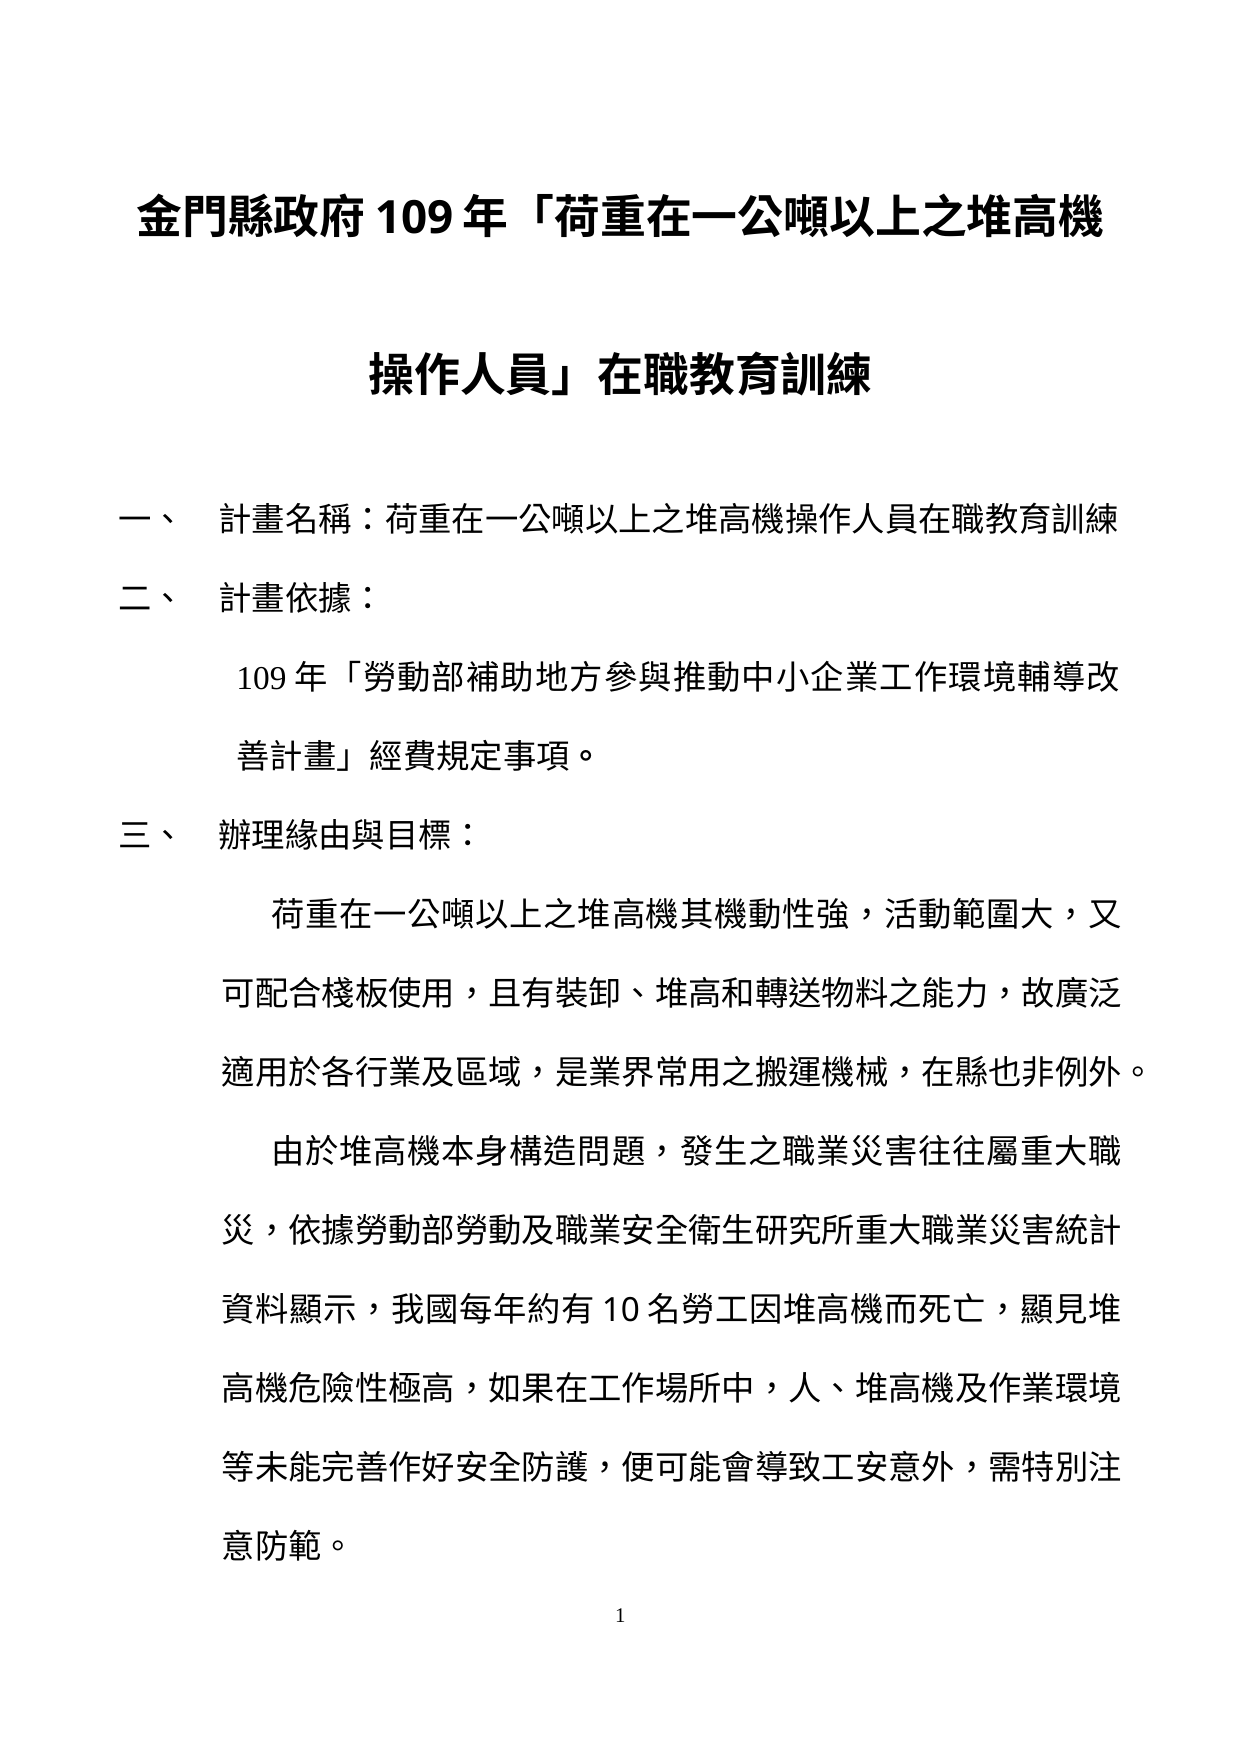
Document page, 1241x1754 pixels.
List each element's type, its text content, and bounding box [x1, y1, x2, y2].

text 由於堆高機本身構造問題，發生之職業災害往往屬重大職災，依據勞動部勞動及職業安全衛生研究所重大職業災害統計資料顯示，我國每年約有10名勞工因堆高機而死亡，顯見堆高機危險性極高，如果在工作場所中，人、堆高機及作業環境等未能完善作好安全防護，便可能會導致工安意外，需特別注意防範。 [221, 1101, 1122, 1574]
text 109年「勞動部補助地方參與推動中小企業工作環境輔導改善計畫」經費規定事項。 [236, 627, 1122, 785]
list 辦理緣由與目標： [118, 785, 1122, 864]
list 計畫依據： [118, 548, 1122, 627]
text 金門縣政府109年「荷重在一公噸以上之堆高機操作人員」在職教育訓練 [118, 166, 1122, 402]
text 荷重在一公噸以上之堆高機其機動性強，活動範圍大，又可配合棧板使用，且有裝卸、堆高和轉送物料之能力，故廣泛適用於各行業及區域，是業界常用之搬運機械，在縣也非例外。 [221, 864, 1122, 1101]
list 計畫名稱：荷重在一公噸以上之堆高機操作人員在職教育訓練 [118, 469, 1122, 548]
